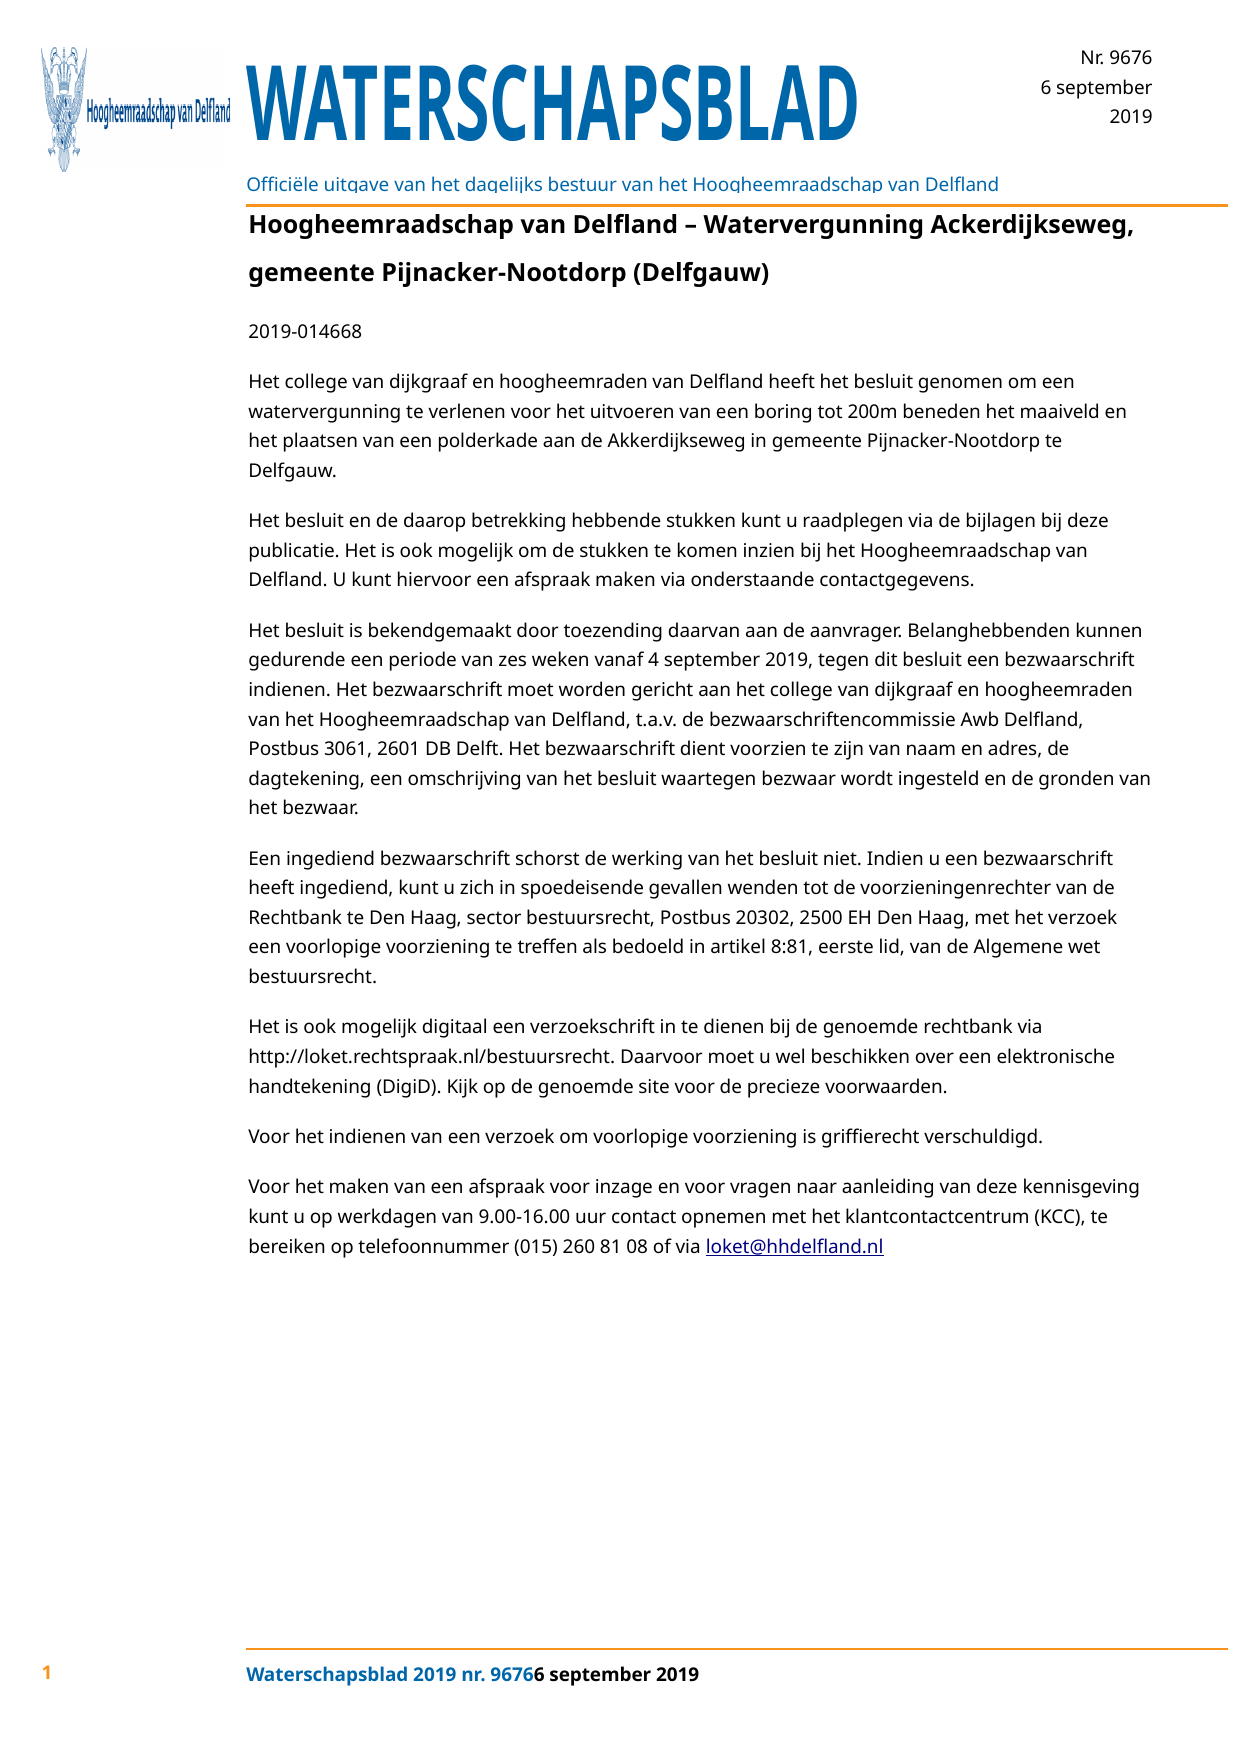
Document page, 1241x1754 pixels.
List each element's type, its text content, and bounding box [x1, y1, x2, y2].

picture [41, 47, 231, 172]
text Voor het indienen van een verzoek om voorlopige voorziening is griffierecht verschuldigd. [248, 1123, 1152, 1149]
text Het besluit is bekendgemaakt door toezending daarvan aan de aanvrager. Belanghebbenden kunnen gedurende een periode van zes weken vanaf 4 september 2019, tegen dit besluit een bezwaarschrift indienen. Het bezwaarschrift moet worden gericht aan het college van dijkgraaf en hoogheemraden van het Hoogheemraadschap van Delfland, t.a.v. de bezwaarschriftencommissie Awb Delfland, Postbus 3061, 2601 DB Delft. Het bezwaarschrift dient voorzien te zijn van naam en adres, de dagtekening, een omschrijving van het besluit waartegen bezwaar wordt ingesteld en de gronden van het bezwaar. [248, 617, 1152, 820]
text Hoogheemraadschap van Delfland – Watervergunning Ackerdijkseweg, gemeente Pijnacker-Nootdorp (Delfgauw) [248, 207, 1152, 288]
text Voor het maken van een afspraak voor inzage en voor vragen naar aanleiding van deze kennisgeving kunt u op werkdagen van 9.00-16.00 uur contact opnemen met het klantcontactcentrum (KCC), te bereiken op telefoonnummer (015) 260 81 08 of via loket@hhdelfland.nl [248, 1174, 1152, 1259]
text Het besluit en de daarop betrekking hebbende stukken kunt u raadplegen via de bijlagen bij deze publicatie. Het is ook mogelijk om de stukken te komen inzien bij het Hoogheemraadschap van Delfland. U kunt hiervoor een afspraak maken via onderstaande contactgegevens. [248, 507, 1152, 592]
text Het is ook mogelijk digitaal een verzoekschrift in te dienen bij de genoemde rechtbank via http://loket.rechtspraak.nl/bestuursrecht. Daarvoor moet u wel beschikken over een elektronische handtekening (DigiD). Kijk op de genoemde site voor de precieze voorwaarden. [248, 1014, 1152, 1099]
text 2019-014668 [248, 318, 1152, 344]
text Het college van dijkgraaf en hoogheemraden van Delfland heeft het besluit genomen om een watervergunning te verlenen voor het uitvoeren van een boring tot 200m beneden het maaiveld en het plaatsen van een polderkade aan de Akkerdijkseweg in gemeente Pijnacker-Nootdorp te Delfgauw. [248, 368, 1152, 483]
text Een ingediend bezwaarschrift schorst de werking van het besluit niet. Indien u een bezwaarschrift heeft ingediend, kunt u zich in spoedeisende gevallen wenden tot de voorzieningenrechter van de Rechtbank te Den Haag, sector bestuursrecht, Postbus 20302, 2500 EH Den Haag, met het verzoek een voorlopige voorziening te treffen als bedoeld in artikel 8:81, eerste lid, van de Algemene wet bestuursrecht. [248, 845, 1152, 989]
